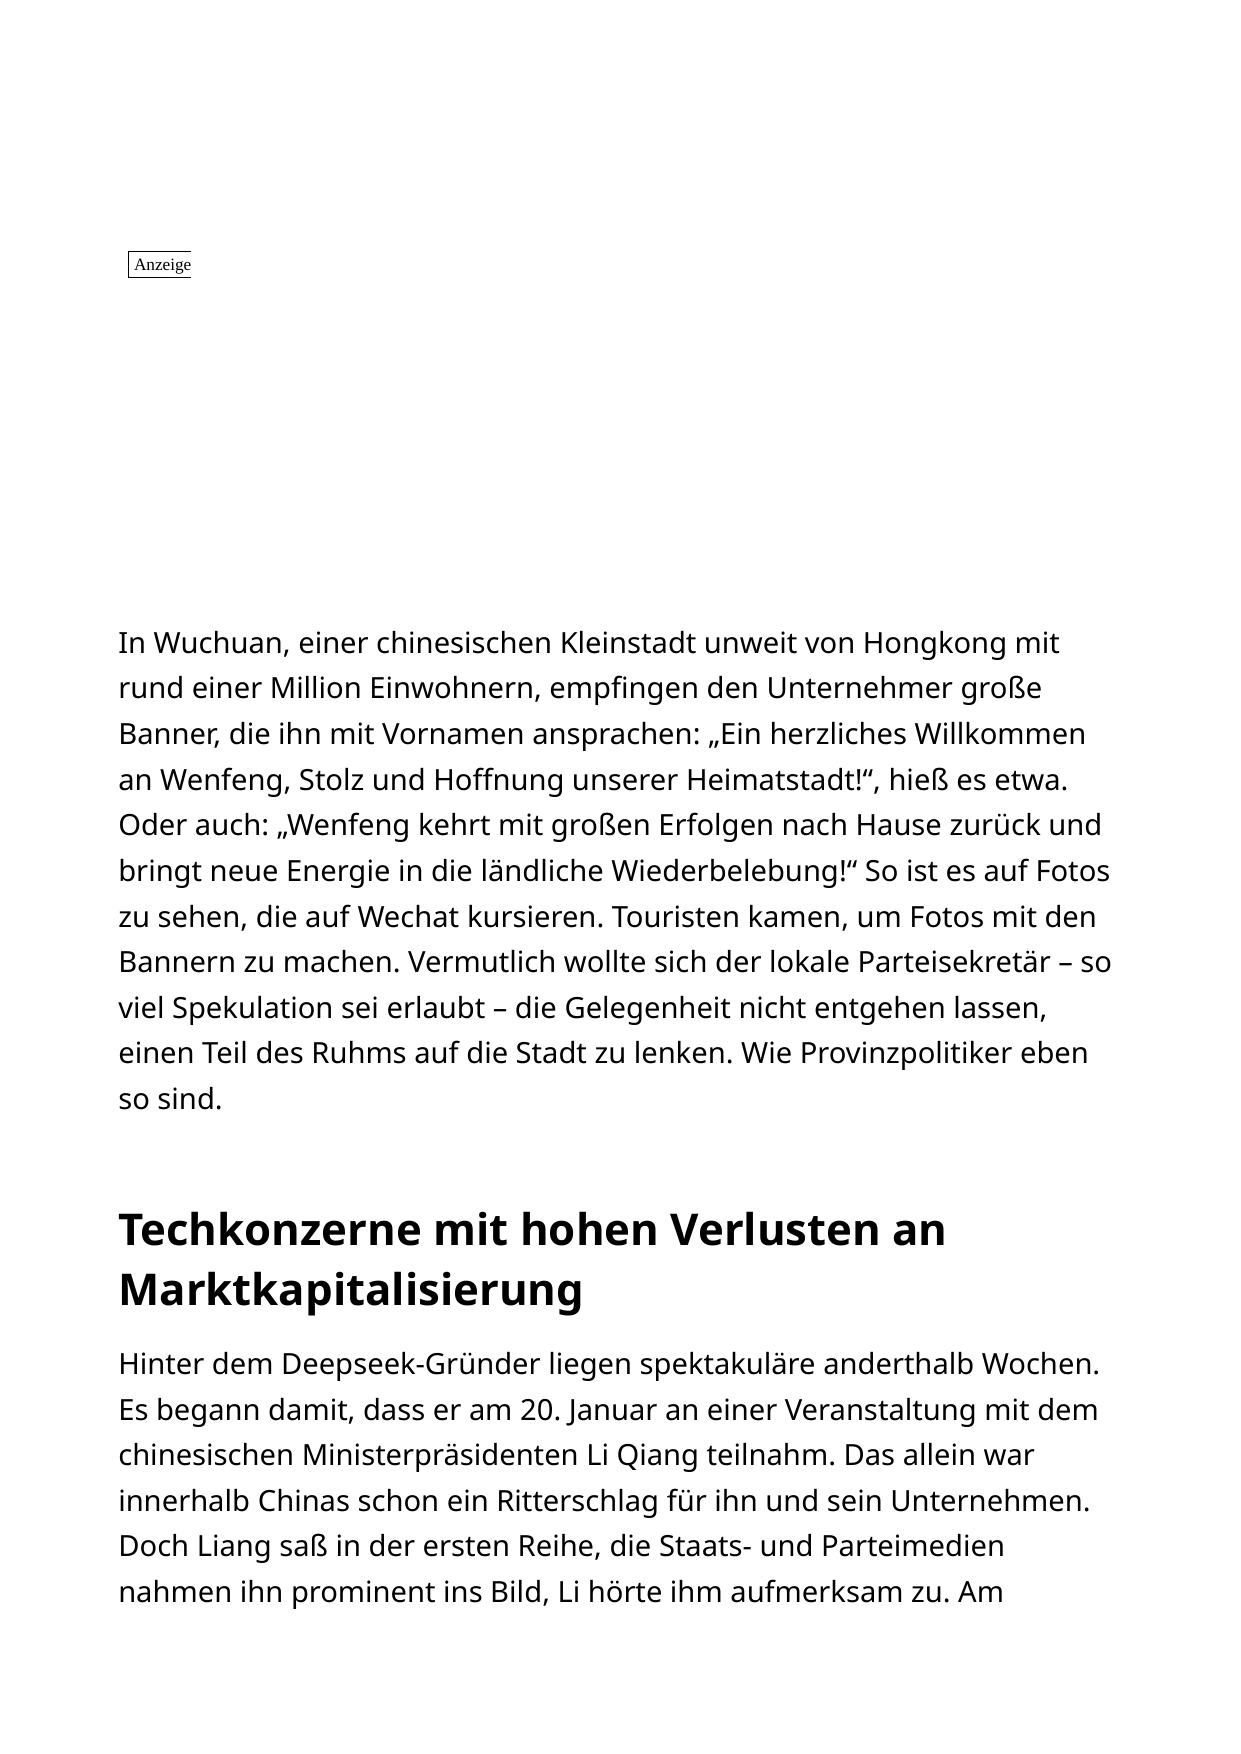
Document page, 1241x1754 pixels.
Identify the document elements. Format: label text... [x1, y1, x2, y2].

text Anzeige [129, 251, 1122, 277]
subtitle Techkonzerne mit hohen Verlusten an Marktkapitalisierung [118, 1199, 1122, 1318]
text Hinter dem Deepseek-Gründer liegen spektakuläre anderthalb Wochen. Es begann damit, dass er am 20. Januar an einer Veranstaltung mit dem chinesischen Ministerpräsidenten Li Qiang teilnahm. Das allein war innerhalb Chinas schon ein Ritterschlag für ihn und sein Unternehmen. Doch Liang saß in der ersten Reihe, die Staats- und Parteimedien nahmen ihn prominent ins Bild, Li hörte ihm aufmerksam zu. Am [118, 1343, 1122, 1611]
text In Wuchuan, einer chinesischen Kleinstadt unweit von Hongkong mit rund einer Million Einwohnern, empfingen den Unternehmer große Banner, die ihn mit Vornamen ansprachen: „Ein herzliches Willkommen an Wenfeng, Stolz und Hoffnung unserer Heimatstadt!“, hieß es etwa. Oder auch: „Wenfeng kehrt mit großen Erfolgen nach Hause zurück und bringt neue Energie in die ländliche Wiederbelebung!“ So ist es auf Fotos zu sehen, die auf Wechat kursieren. Touristen kamen, um Fotos mit den Bannern zu machen. Vermutlich wollte sich der lokale Parteisekretär – so viel Spekulation sei erlaubt – die Gelegenheit nicht entgehen lassen, einen Teil des Ruhms auf die Stadt zu lenken. Wie Provinzpolitiker eben so sind. [118, 622, 1122, 1118]
